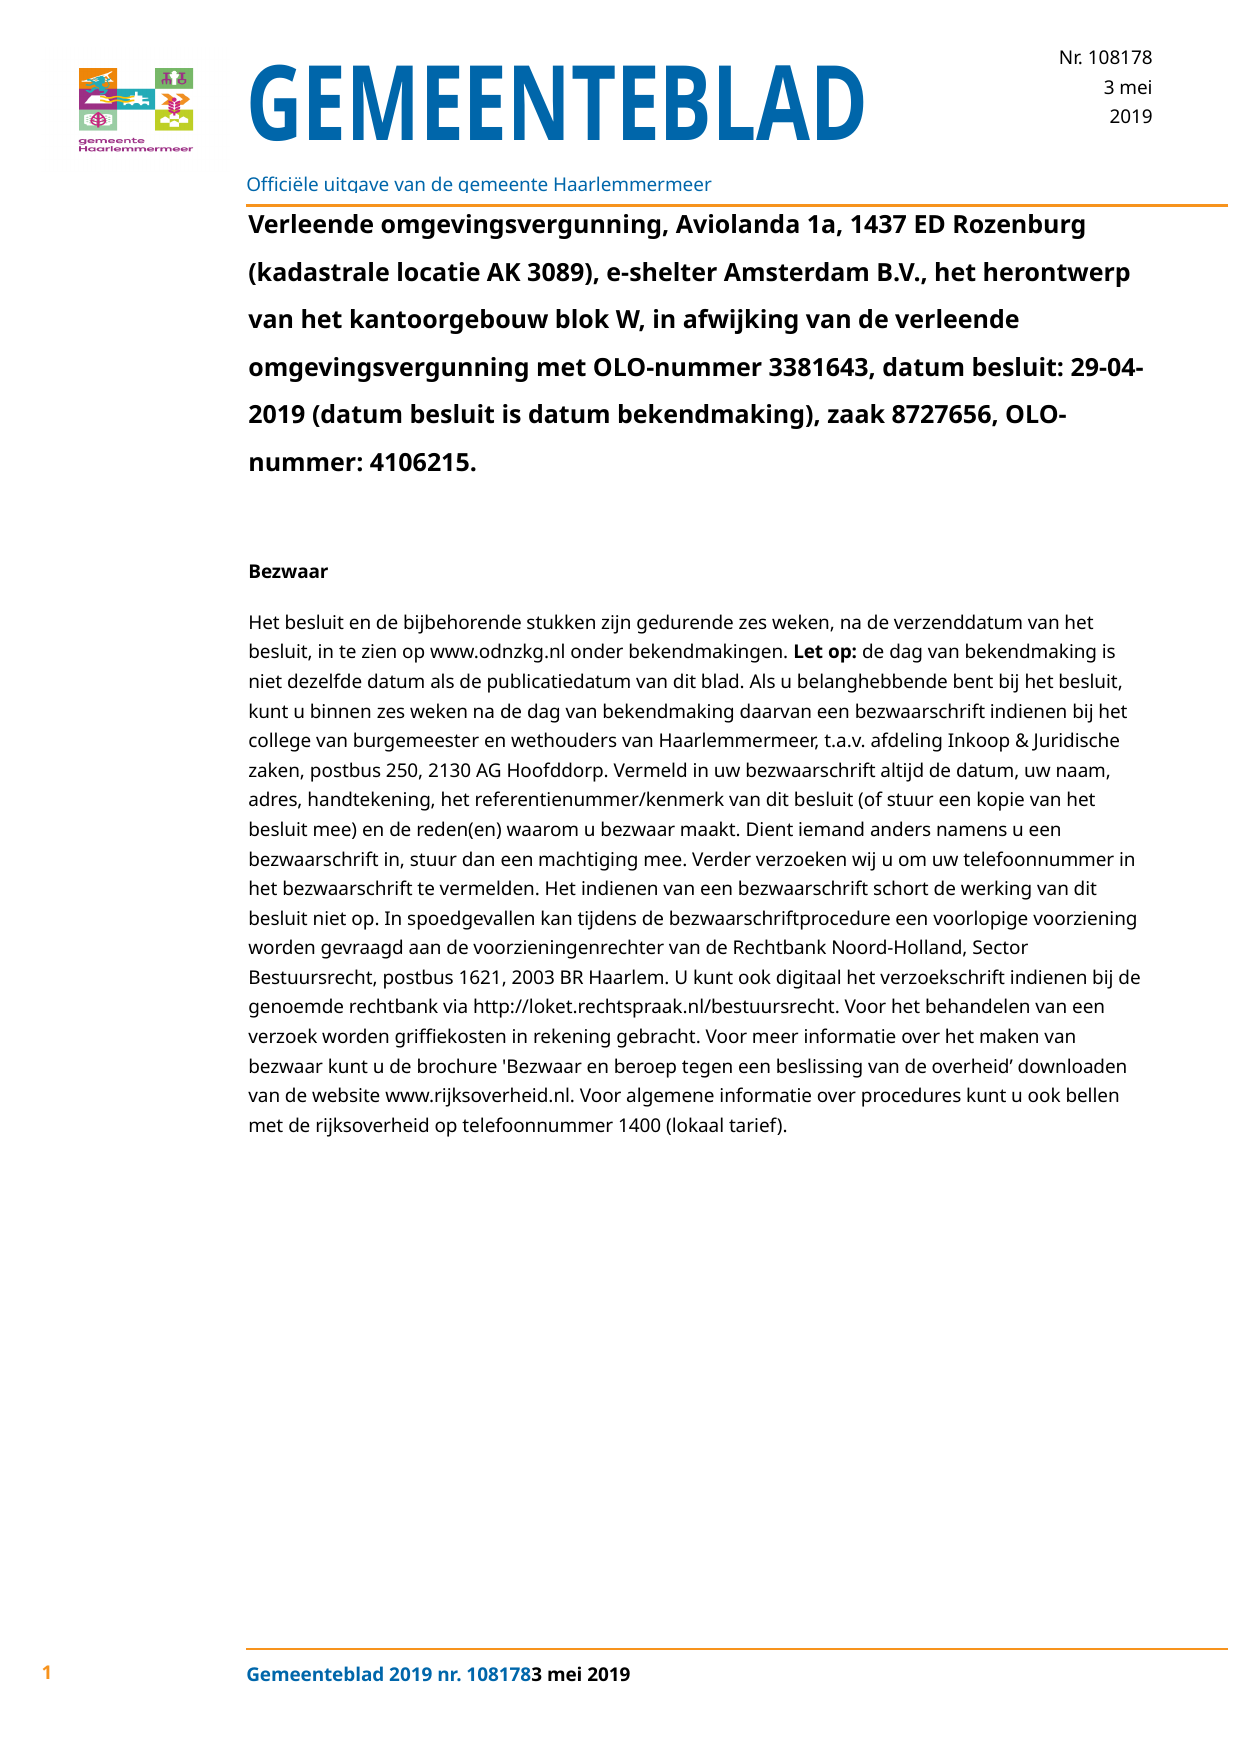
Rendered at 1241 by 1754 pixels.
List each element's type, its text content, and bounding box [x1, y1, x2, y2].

picture [41, 47, 231, 172]
text Bezwaar [248, 559, 1152, 584]
text Het besluit en de bijbehorende stukken zijn gedurende zes weken, na de verzenddatum van het besluit, in te zien op www.odnzkg.nl onder bekendmakingen. Let op: de dag van bekendmaking is niet dezelfde datum als de publicatiedatum van dit blad. Als u belanghebbende bent bij het besluit, kunt u binnen zes weken na de dag van bekendmaking daarvan een bezwaarschrift indienen bij het college van burgemeester en wethouders van Haarlemmermeer, t.a.v. afdeling Inkoop & Juridische zaken, postbus 250, 2130 AG Hoofddorp. Vermeld in uw bezwaarschrift altijd de datum, uw naam, adres, handtekening, het referentienummer/kenmerk van dit besluit (of stuur een kopie van het besluit mee) en de reden(en) waarom u bezwaar maakt. Dient iemand anders namens u een bezwaarschrift in, stuur dan een machtiging mee. Verder verzoeken wij u om uw telefoonnummer in het bezwaarschrift te vermelden. Het indienen van een bezwaarschrift schort de werking van dit besluit niet op. In spoedgevallen kan tijdens de bezwaarschriftprocedure een voorlopige voorziening worden gevraagd aan de voorzieningenrechter van de Rechtbank Noord-Holland, Sector Bestuursrecht, postbus 1621, 2003 BR Haarlem. U kunt ook digitaal het verzoekschrift indienen bij de genoemde rechtbank via http://loket.rechtspraak.nl/bestuursrecht. Voor het behandelen van een verzoek worden griffiekosten in rekening gebracht. Voor meer informatie over het maken van bezwaar kunt u de brochure 'Bezwaar en beroep tegen een beslissing van de overheid’ downloaden van de website www.rijksoverheid.nl. Voor algemene informatie over procedures kunt u ook bellen met de rijksoverheid op telefoonnummer 1400 (lokaal tarief). [248, 609, 1152, 1138]
text Verleende omgevingsvergunning, Aviolanda 1a, 1437 ED Rozenburg (kadastrale locatie AK 3089), e-shelter Amsterdam B.V., het herontwerp van het kantoorgebouw blok W, in afwijking van de verleende omgevingsvergunning met OLO-nummer 3381643, datum besluit: 29-04-2019 (datum besluit is datum bekendmaking), zaak 8727656, OLO-nummer: 4106215. [248, 207, 1152, 479]
